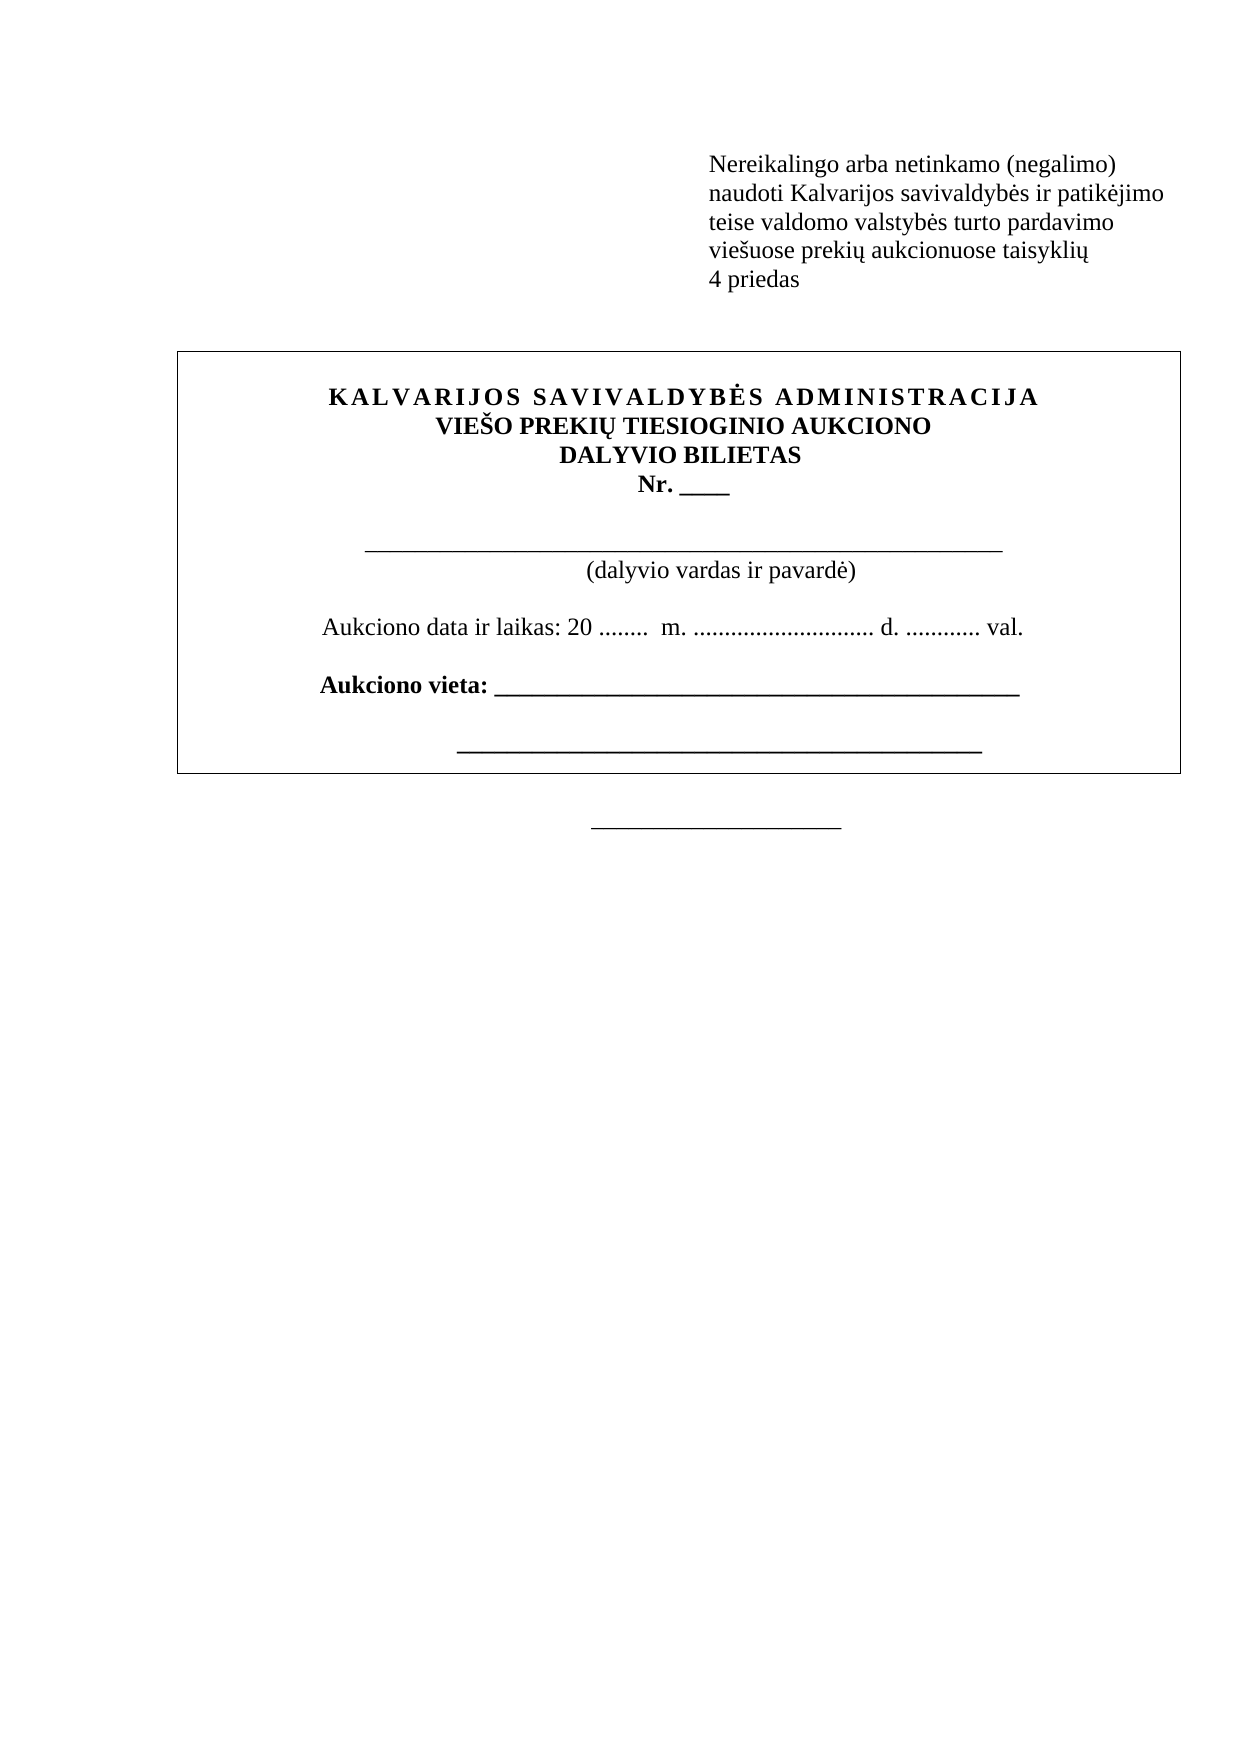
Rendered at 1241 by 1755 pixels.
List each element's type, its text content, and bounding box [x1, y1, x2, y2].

text ____________________ [177, 803, 1181, 831]
text ___________________________________________________ [178, 523, 1180, 552]
text Nereikalingo arba netinkamo (negalimo) [177, 149, 1181, 178]
text VIEŠO PREKIŲ TIESIOGINIO AUKCIONO [178, 408, 1180, 437]
text (dalyvio vardas ir pavardė) [178, 552, 1180, 584]
text __________________________________________ [178, 724, 1180, 773]
text Nr. ____ [178, 466, 1180, 497]
subtitle KALVARIJOS SAVIVALDYBĖS ADMINISTRACIJA [178, 379, 1180, 408]
text Aukciono data ir laikas: 20 ........ m. ............................. d. ............ val. [178, 609, 1180, 641]
text viešuose prekių aukcionuose taisyklių [177, 236, 1181, 264]
text teise valdomo valstybės turto pardavimo [177, 207, 1181, 236]
text DALYVIO BILIETAS [178, 437, 1180, 466]
text Aukciono vieta: __________________________________________ [178, 667, 1180, 699]
text 4 priedas [177, 264, 1181, 293]
text naudoti Kalvarijos savivaldybės ir patikėjimo [177, 178, 1181, 207]
